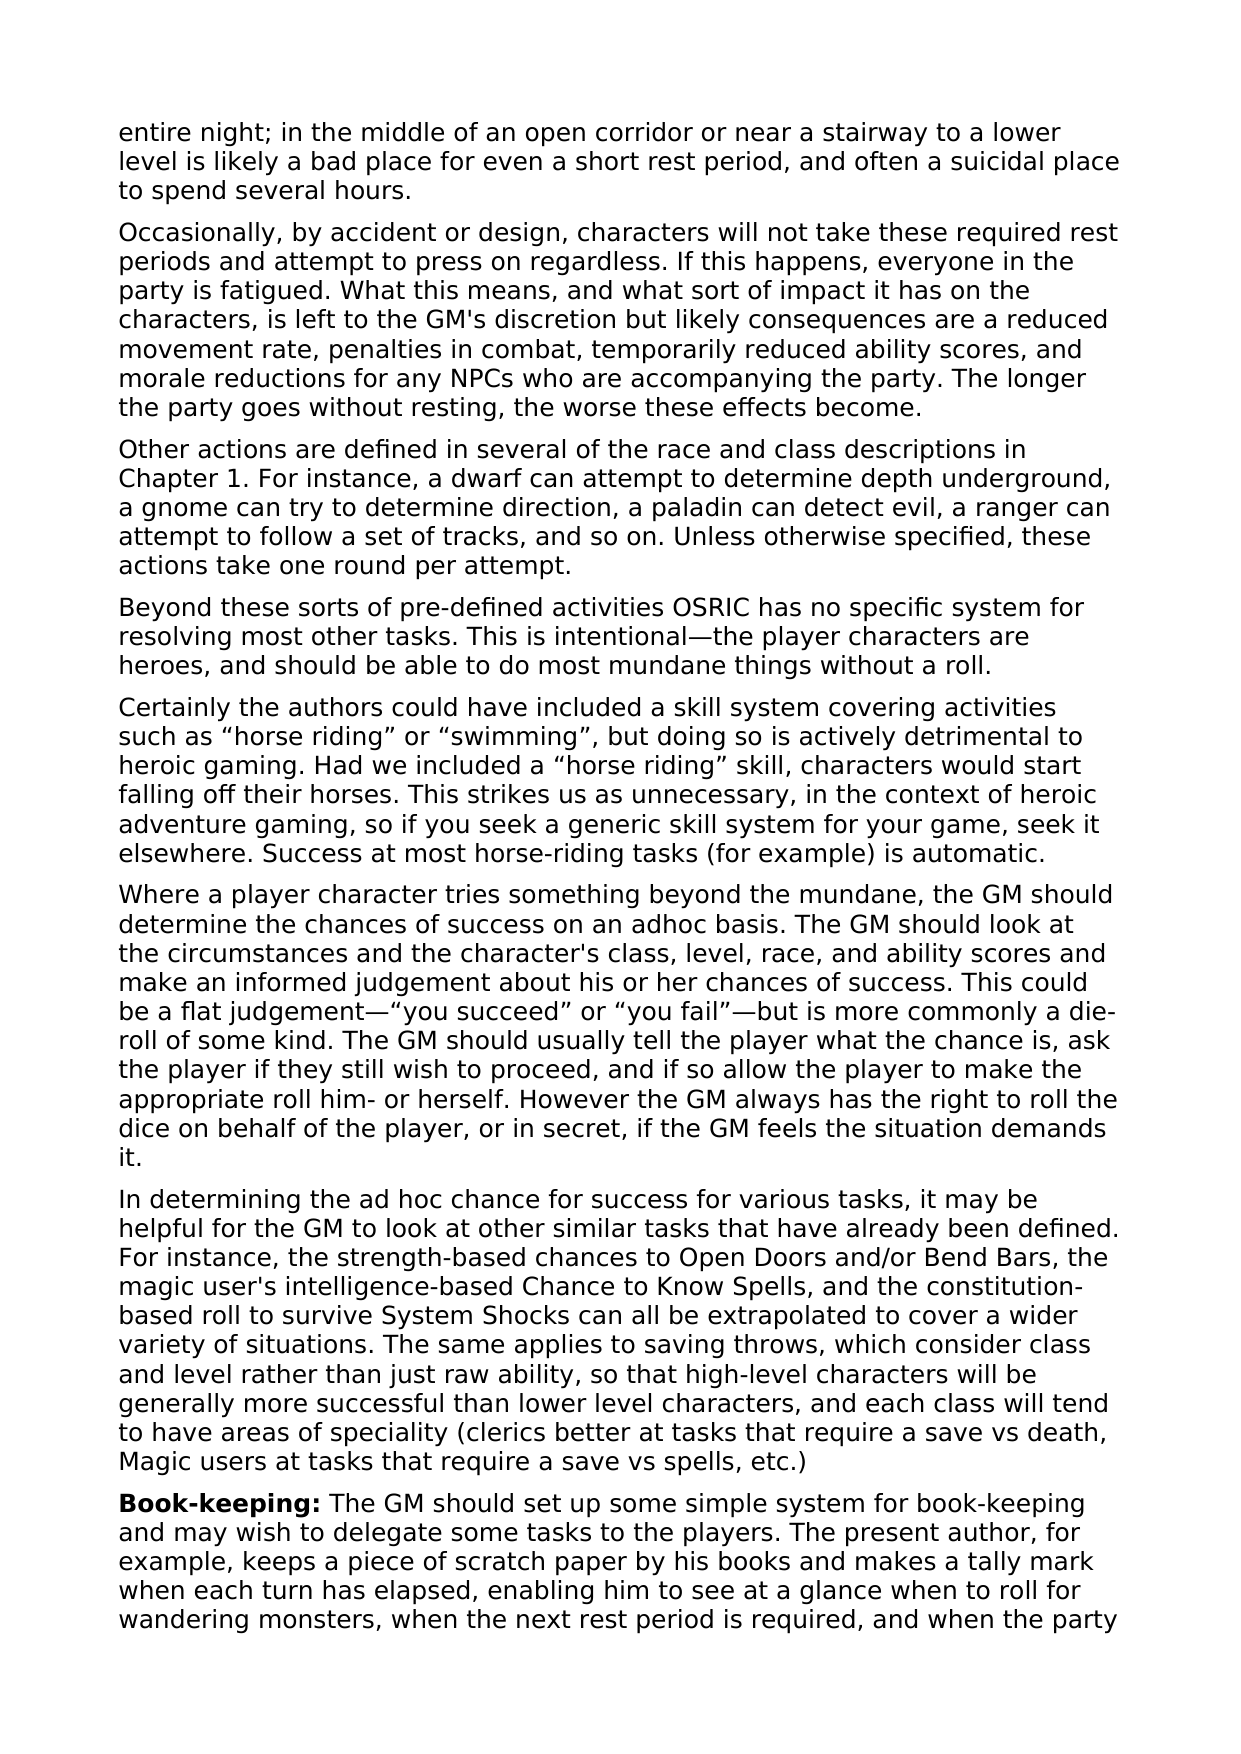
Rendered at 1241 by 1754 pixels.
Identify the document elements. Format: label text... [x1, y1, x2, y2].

text Beyond these sorts of pre-defined activities OSRIC has no specific system for resolving most other tasks. This is intentional—the player characters are heroes, and should be able to do most mundane things without a roll. [118, 593, 1122, 681]
text Where a player character tries something beyond the mundane, the GM should determine the chances of success on an adhoc basis. The GM should look at the circumstances and the character's class, level, race, and ability scores and make an informed judgement about his or her chances of success. This could be a flat judgement—“you succeed” or “you fail”—but is more commonly a die-roll of some kind. The GM should usually tell the player what the chance is, ask the player if they still wish to proceed, and if so allow the player to make the appropriate roll him- or herself. However the GM always has the right to roll the dice on behalf of the player, or in secret, if the GM feels the situation demands it. [118, 881, 1122, 1172]
text entire night; in the middle of an open corridor or near a stairway to a lower level is likely a bad place for even a short rest period, and often a suicidal place to spend several hours. [118, 118, 1122, 206]
text Book-keeping: The GM should set up some simple system for book-keeping and may wish to delegate some tasks to the players. The present author, for example, keeps a piece of scratch paper by his books and makes a tally mark when each turn has elapsed, enabling him to see at a glance when to roll for wandering monsters, when the next rest period is required, and when the party [118, 1489, 1122, 1635]
text Certainly the authors could have included a skill system covering activities such as “horse riding” or “swimming”, but doing so is actively detrimental to heroic gaming. Had we included a “horse riding” skill, characters would start falling off their horses. This strikes us as unnecessary, in the context of heroic adventure gaming, so if you seek a generic skill system for your game, seek it elsewhere. Success at most horse-riding tasks (for example) is automatic. [118, 693, 1122, 868]
text Other actions are defined in several of the race and class descriptions in Chapter 1. For instance, a dwarf can attempt to determine depth underground, a gnome can try to determine direction, a paladin can detect evil, a ranger can attempt to follow a set of tracks, and so on. Unless otherwise specified, these actions take one round per attempt. [118, 435, 1122, 581]
text Occasionally, by accident or design, characters will not take these required rest periods and attempt to press on regardless. If this happens, everyone in the party is fatigued. What this means, and what sort of impact it has on the characters, is left to the GM's discretion but likely consequences are a reduced movement rate, penalties in combat, temporarily reduced ability scores, and morale reductions for any NPCs who are accompanying the party. The longer the party goes without resting, the worse these effects become. [118, 218, 1122, 422]
text In determining the ad hoc chance for success for various tasks, it may be helpful for the GM to look at other similar tasks that have already been defined. For instance, the strength-based chances to Open Doors and/or Bend Bars, the magic user's intelligence-based Chance to Know Spells, and the constitution-based roll to survive System Shocks can all be extrapolated to cover a wider variety of situations. The same applies to saving throws, which consider class and level rather than just raw ability, so that high-level characters will be generally more successful than lower level characters, and each class will tend to have areas of speciality (clerics better at tasks that require a save vs death, Magic users at tasks that require a save vs spells, etc.) [118, 1185, 1122, 1476]
